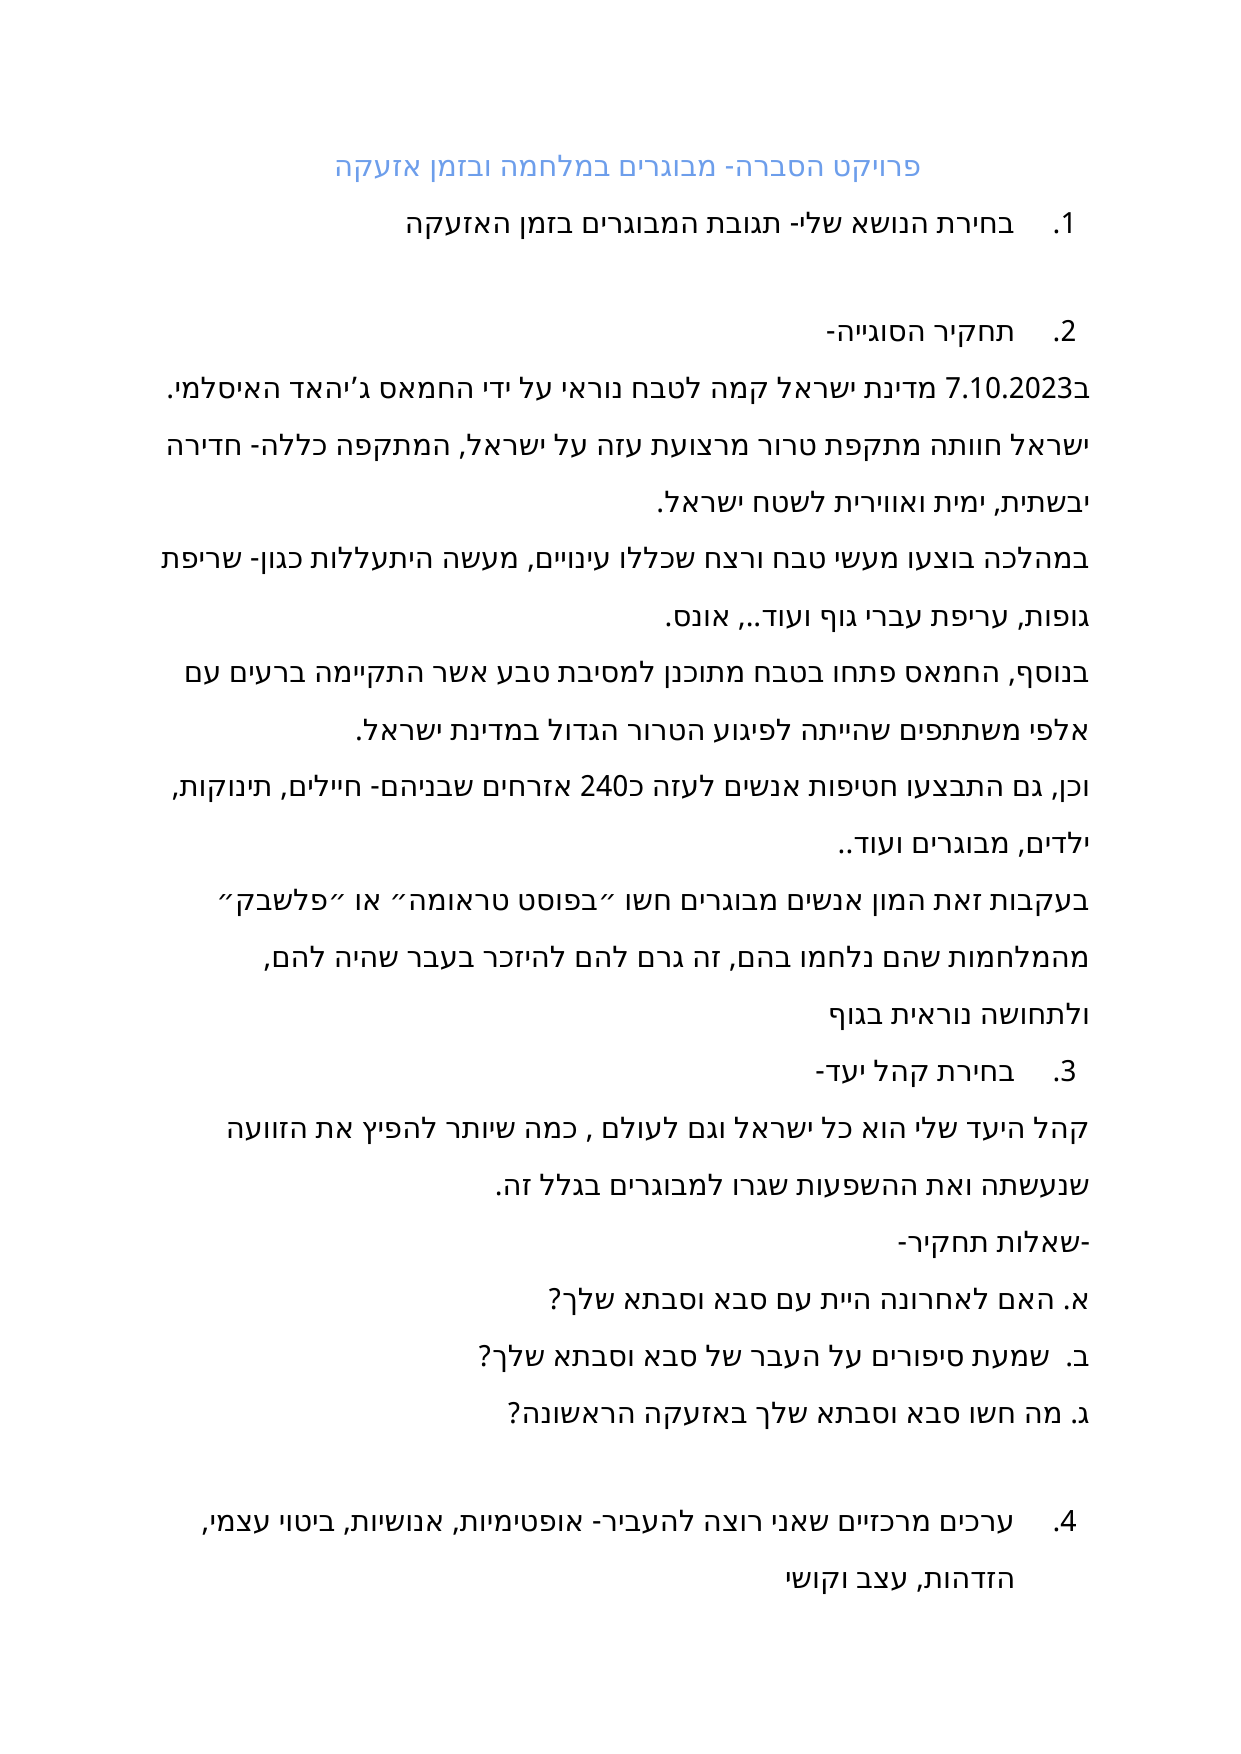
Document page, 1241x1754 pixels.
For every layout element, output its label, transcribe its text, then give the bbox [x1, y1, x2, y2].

text קהל היעד שלי הוא כל ישראל וגם לעולם , כמה שיותר להפיץ את הזוועה שנעשתה ואת ההשפעות שגרו למבוגרים בגלל זה. [150, 1113, 1090, 1208]
text -שאלות תחקיר- [150, 1227, 1090, 1264]
text במהלכה בוצעו מעשי טבח ורצח שכללו עינויים, מעשה היתעללות כגון- שריפת גופות, עריפת עברי גוף ועוד.., אונס. [150, 543, 1090, 638]
list תחקיר הסוגייה- [150, 315, 1053, 353]
text פרויקט הסברה- מבוגרים במלחמה ובזמן אזעקה [150, 150, 1090, 188]
text ב. שמעת סיפורים על העבר של סבא וסבתא שלך? [150, 1341, 1090, 1378]
text בנוסף, החמאס פתחו בטבח מתוכנן למסיבת טבע אשר התקיימה ברעים עם אלפי משתתפים שהייתה לפיגוע הטרור הגדול במדינת ישראל. [150, 657, 1090, 752]
list ערכים מרכזיים שאני רוצה להעביר- אופטימיות, אנושיות, ביטוי עצמי, הזדהות, עצב וקושי [150, 1505, 1053, 1600]
text א. האם לאחרונה היית עם סבא וסבתא שלך? [150, 1283, 1090, 1322]
text ג. מה חשו סבא וסבתא שלך באזעקה הראשונה? [150, 1397, 1090, 1436]
list בחירת קהל יעד- [150, 1056, 1053, 1094]
text בעקבות זאת המון אנשים מבוגרים חשו ״בפוסט טראומה״ או ״פלשבק״ מהמלחמות שהם נלחמו בהם, זה גרם להם להיזכר בעבר שהיה להם, ולתחושה נוראית בגוף [150, 885, 1090, 1037]
text וכן, גם התבצעו חטיפות אנשים לעזה כ240 אזרחים שבניהם- חיילים, תינוקות, ילדים, מבוגרים ועוד.. [150, 771, 1090, 866]
text ב7.10.2023 מדינת ישראל קמה לטבח נוראי על ידי החמאס ג’יהאד האיסלמי. [150, 372, 1090, 410]
list בחירת הנושא שלי- תגובת המבוגרים בזמן האזעקה [150, 207, 1053, 245]
text ישראל חוותה מתקפת טרור מרצועת עזה על ישראל, המתקפה כללה- חדירה יבשתית, ימית ואווירית לשטח ישראל. [150, 429, 1090, 524]
